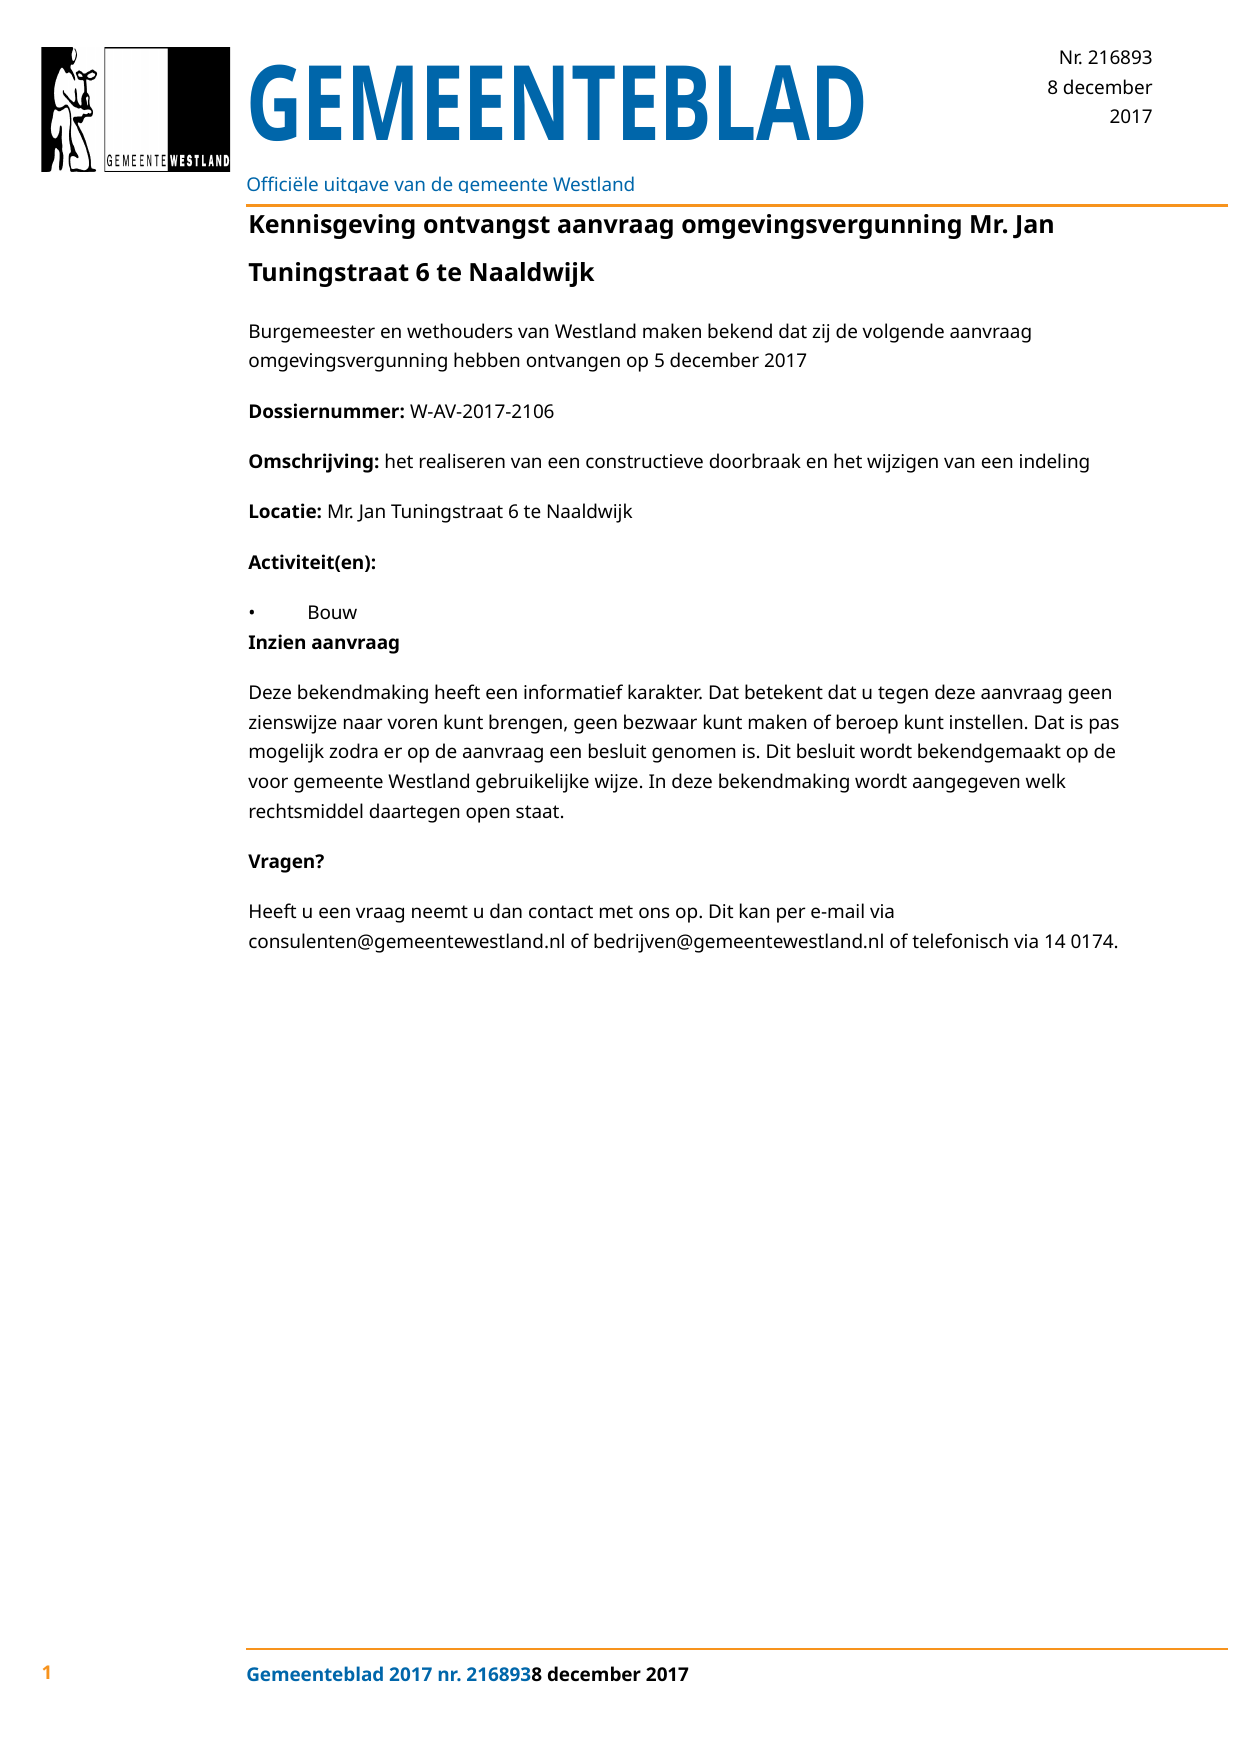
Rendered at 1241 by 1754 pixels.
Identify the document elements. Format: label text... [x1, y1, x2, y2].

picture [41, 47, 231, 172]
text Deze bekendmaking heeft een informatief karakter. Dat betekent dat u tegen deze aanvraag geen zienswijze naar voren kunt brengen, geen bezwaar kunt maken of beroep kunt instellen. Dat is pas mogelijk zodra er op de aanvraag een besluit genomen is. Dit besluit wordt bekendgemaakt op de voor gemeente Westland gebruikelijke wijze. In deze bekendmaking wordt aangegeven welk rechtsmiddel daartegen open staat. [248, 679, 1152, 824]
list Bouw [248, 599, 1152, 625]
text Inzien aanvraag [248, 629, 1152, 655]
text Omschrijving: het realiseren van een constructieve doorbraak en het wijzigen van een indeling [248, 448, 1152, 474]
text Vragen? [248, 848, 1152, 874]
text Activiteit(en): [248, 549, 1152, 575]
text Heeft u een vraag neemt u dan contact met ons op. Dit kan per e-mail via consulenten@gemeentewestland.nl of bedrijven@gemeentewestland.nl of telefonisch via 14 0174. [248, 899, 1152, 954]
text Locatie: Mr. Jan Tuningstraat 6 te Naaldwijk [248, 499, 1152, 524]
text Kennisgeving ontvangst aanvraag omgevingsvergunning Mr. Jan Tuningstraat 6 te Naaldwijk [248, 207, 1152, 288]
text Dossiernummer: W-AV-2017-2106 [248, 398, 1152, 424]
text Burgemeester en wethouders van Westland maken bekend dat zij de volgende aanvraag omgevingsvergunning hebben ontvangen op 5 december 2017 [248, 318, 1152, 373]
